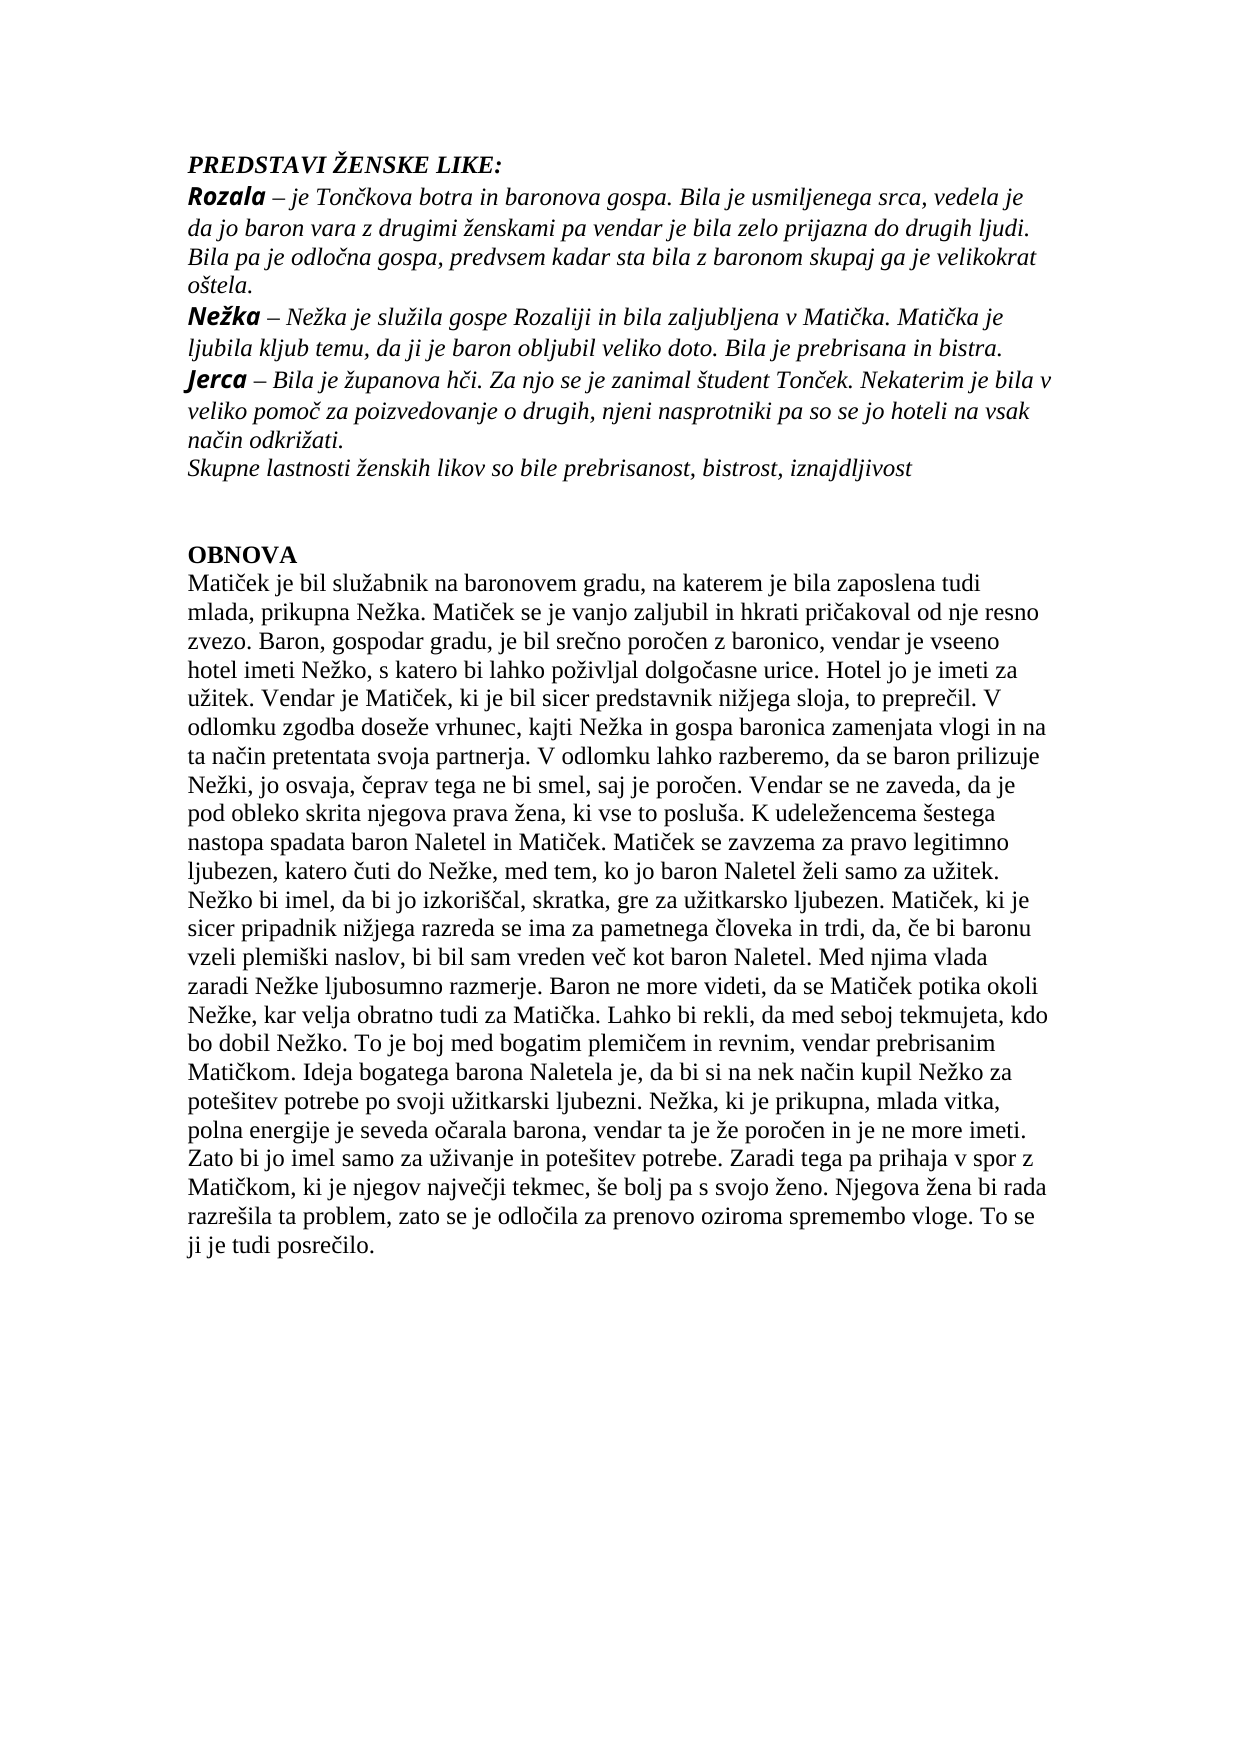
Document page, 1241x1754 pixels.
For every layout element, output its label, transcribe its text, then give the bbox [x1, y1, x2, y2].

text Nežka – Nežka je služila gospe Rozaliji in bila zaljubljena v Matička. Matička je ljubila kljub temu, da ji je baron obljubil veliko doto. Bila je prebrisana in bistra. [187, 299, 1053, 362]
text Bila pa je odločna gospa, predvsem kadar sta bila z baronom skupaj ga je velikokrat oštela. [187, 242, 1053, 299]
subtitle OBNOVA [187, 540, 1053, 568]
text Jerca – Bila je županova hči. Za njo se je zanimal študent Tonček. Nekaterim je bila v veliko pomoč za poizvedovanje o drugih, njeni nasprotniki pa so se jo hoteli na vsak način odkrižati. [187, 362, 1053, 453]
text Rozala – je Tončkova botra in baronova gospa. Bila je usmiljenega srca, vedela je da jo baron vara z drugimi ženskami pa vendar je bila zelo prijazna do drugih ljudi. [187, 179, 1053, 242]
text Skupne lastnosti ženskih likov so bile prebrisanost, bistrost, iznajdljivost [187, 453, 1053, 482]
text PREDSTAVI ŽENSKE LIKE: [187, 150, 1053, 179]
text Matiček je bil služabnik na baronovem gradu, na katerem je bila zaposlena tudi mlada, prikupna Nežka. Matiček se je vanjo zaljubil in hkrati pričakoval od nje resno zvezo. Baron, gospodar gradu, je bil srečno poročen z baronico, vendar je vseeno hotel imeti Nežko, s katero bi lahko poživljal dolgočasne urice. Hotel jo je imeti za užitek. Vendar je Matiček, ki je bil sicer predstavnik nižjega sloja, to preprečil. V odlomku zgodba doseže vrhunec, kajti Nežka in gospa baronica zamenjata vlogi in na ta način pretentata svoja partnerja. V odlomku lahko razberemo, da se baron prilizuje Nežki, jo osvaja, čeprav tega ne bi smel, saj je poročen. Vendar se ne zaveda, da je pod obleko skrita njegova prava žena, ki vse to posluša. K udeležencema šestega nastopa spadata baron Naletel in Matiček. Matiček se zavzema za pravo legitimno ljubezen, katero čuti do Nežke, med tem, ko jo baron Naletel želi samo za užitek. Nežko bi imel, da bi jo izkoriščal, skratka, gre za užitkarsko ljubezen. Matiček, ki je sicer pripadnik nižjega razreda se ima za pametnega človeka in trdi, da, če bi baronu vzeli plemiški naslov, bi bil sam vreden več kot baron Naletel. Med njima vlada zaradi Nežke ljubosumno razmerje. Baron ne more videti, da se Matiček potika okoli Nežke, kar velja obratno tudi za Matička. Lahko bi rekli, da med seboj tekmujeta, kdo bo dobil Nežko. To je boj med bogatim plemičem in revnim, vendar prebrisanim Matičkom. Ideja bogatega barona Naletela je, da bi si na nek način kupil Nežko za potešitev potrebe po svoji užitkarski ljubezni. Nežka, ki je prikupna, mlada vitka, polna energije je seveda očarala barona, vendar ta je že poročen in je ne more imeti. Zato bi jo imel samo za uživanje in potešitev potrebe. Zaradi tega pa prihaja v spor z Matičkom, ki je njegov največji tekmec, še bolj pa s svojo ženo. Njegova žena bi rada razrešila ta problem, zato se je odločila za prenovo oziroma spremembo vloge. To se ji je tudi posrečilo. [187, 568, 1053, 1258]
